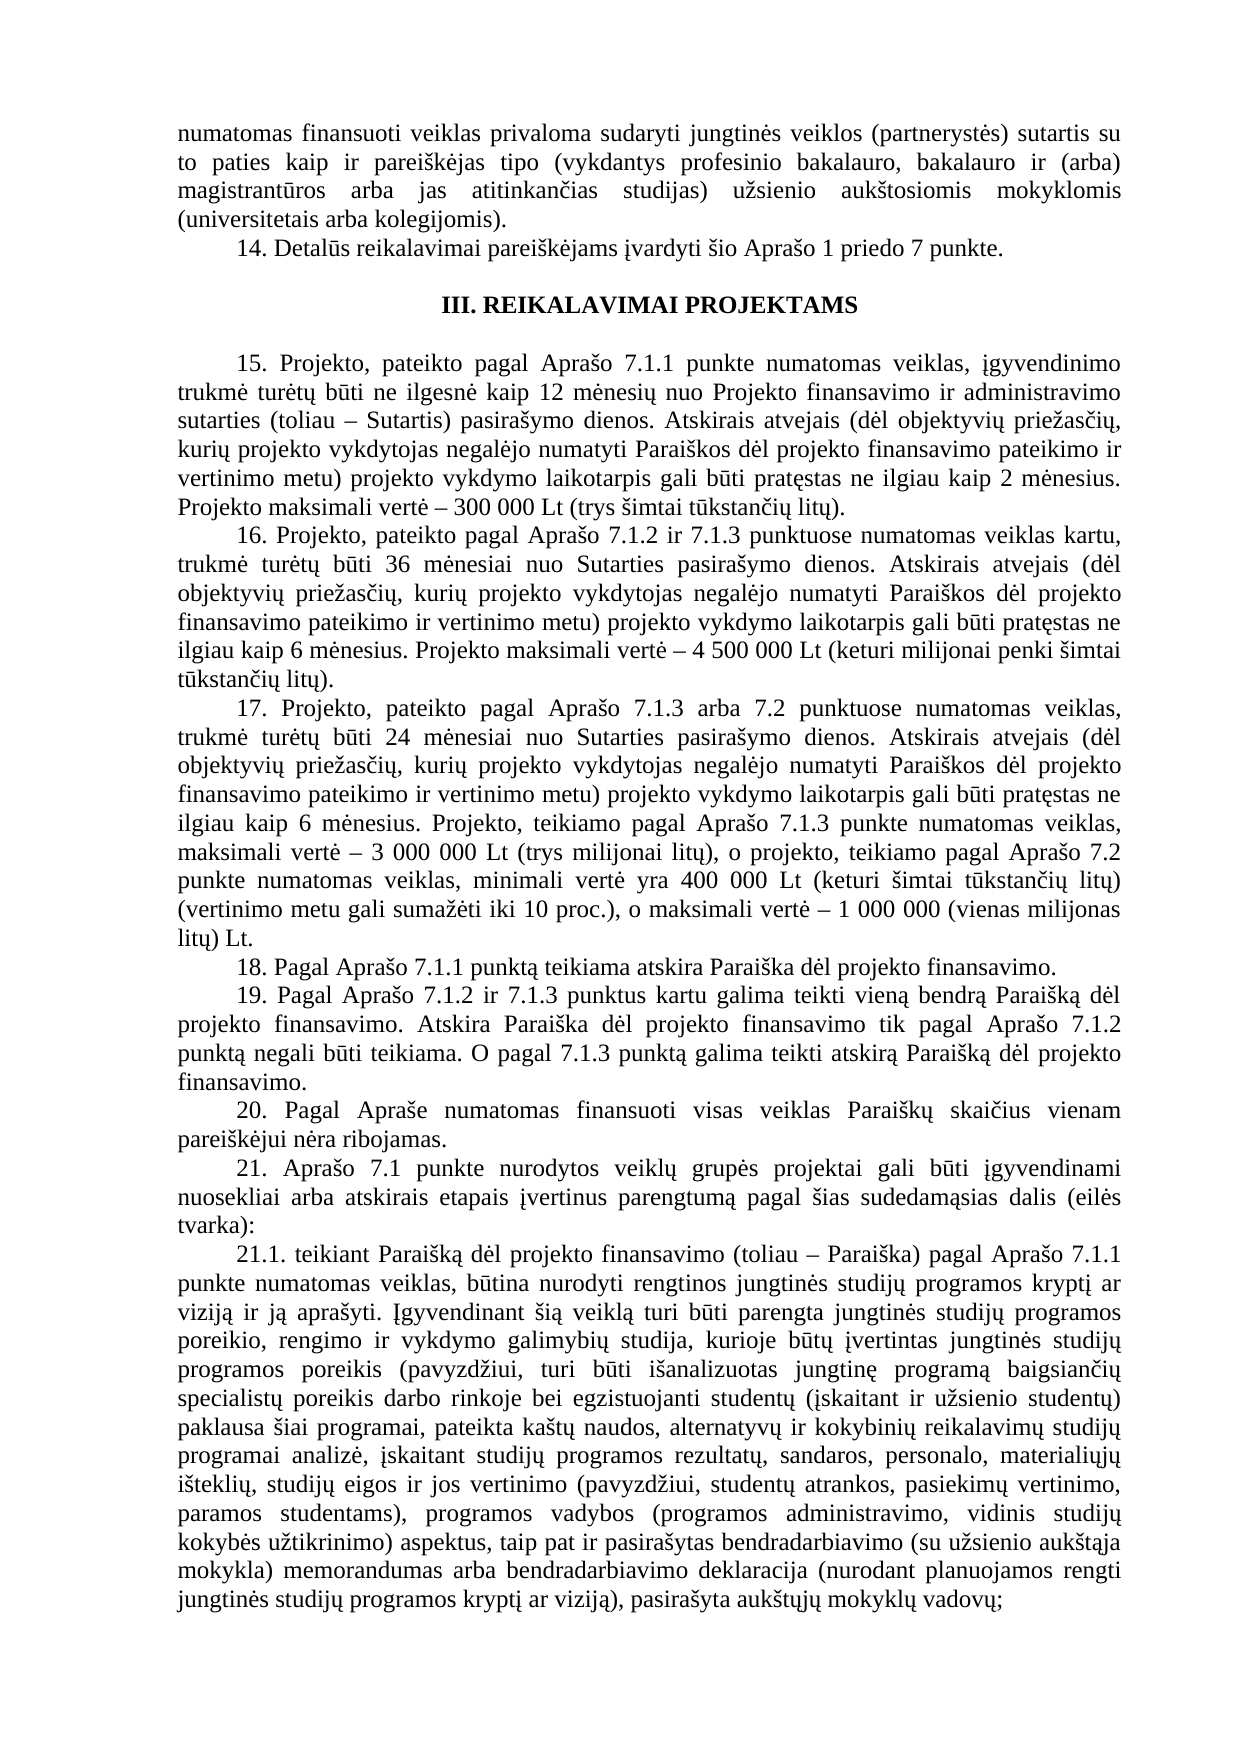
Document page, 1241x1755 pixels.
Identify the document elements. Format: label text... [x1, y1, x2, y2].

text 21. Aprašo 7.1 punkte nurodytos veiklų grupės projektai gali būti įgyvendinami nuosekliai arba atskirais etapais įvertinus parengtumą pagal šias sudedamąsias dalis (eilės tvarka): [177, 1153, 1122, 1239]
text 18. Pagal Aprašo 7.1.1 punktą teikiama atskira Paraiška dėl projekto finansavimo. [177, 952, 1122, 981]
text numatomas finansuoti veiklas privaloma sudaryti jungtinės veiklos (partnerystės) sutartis su to paties kaip ir pareiškėjas tipo (vykdantys profesinio bakalauro, bakalauro ir (arba) magistrantūros arba jas atitinkančias studijas) užsienio aukštosiomis mokyklomis (universitetais arba kolegijomis). [177, 118, 1122, 233]
text 16. Projekto, pateikto pagal Aprašo 7.1.2 ir 7.1.3 punktuose numatomas veiklas kartu, trukmė turėtų būti 36 mėnesiai nuo Sutarties pasirašymo dienos. Atskirais atvejais (dėl objektyvių priežasčių, kurių projekto vykdytojas negalėjo numatyti Paraiškos dėl projekto finansavimo pateikimo ir vertinimo metu) projekto vykdymo laikotarpis gali būti pratęstas ne ilgiau kaip 6 mėnesius. Projekto maksimali vertė – 4 500 000 Lt (keturi milijonai penki šimtai tūkstančių litų). [177, 521, 1122, 693]
text 15. Projekto, pateikto pagal Aprašo 7.1.1 punkte numatomas veiklas, įgyvendinimo trukmė turėtų būti ne ilgesnė kaip 12 mėnesių nuo Projekto finansavimo ir administravimo sutarties (toliau – Sutartis) pasirašymo dienos. Atskirais atvejais (dėl objektyvių priežasčių, kurių projekto vykdytojas negalėjo numatyti Paraiškos dėl projekto finansavimo pateikimo ir vertinimo metu) projekto vykdymo laikotarpis gali būti pratęstas ne ilgiau kaip 2 mėnesius. Projekto maksimali vertė – 300 000 Lt (trys šimtai tūkstančių litų). [177, 348, 1122, 521]
text 20. Pagal Apraše numatomas finansuoti visas veiklas Paraiškų skaičius vienam pareiškėjui nėra ribojamas. [177, 1096, 1122, 1153]
text 14. Detalūs reikalavimai pareiškėjams įvardyti šio Aprašo 1 priedo 7 punkte. [177, 233, 1122, 262]
text 19. Pagal Aprašo 7.1.2 ir 7.1.3 punktus kartu galima teikti vieną bendrą Paraišką dėl projekto finansavimo. Atskira Paraiška dėl projekto finansavimo tik pagal Aprašo 7.1.2 punktą negali būti teikiama. O pagal 7.1.3 punktą galima teikti atskirą Paraišką dėl projekto finansavimo. [177, 981, 1122, 1096]
text 21.1. teikiant Paraišką dėl projekto finansavimo (toliau – Paraiška) pagal Aprašo 7.1.1 punkte numatomas veiklas, būtina nurodyti rengtinos jungtinės studijų programos kryptį ar viziją ir ją aprašyti. Įgyvendinant šią veiklą turi būti parengta jungtinės studijų programos poreikio, rengimo ir vykdymo galimybių studija, kurioje būtų įvertintas jungtinės studijų programos poreikis (pavyzdžiui, turi būti išanalizuotas jungtinę programą baigsiančių specialistų poreikis darbo rinkoje bei egzistuojanti studentų (įskaitant ir užsienio studentų) paklausa šiai programai, pateikta kaštų naudos, alternatyvų ir kokybinių reikalavimų studijų programai analizė, įskaitant studijų programos rezultatų, sandaros, personalo, materialiųjų išteklių, studijų eigos ir jos vertinimo (pavyzdžiui, studentų atrankos, pasiekimų vertinimo, paramos studentams), programos vadybos (programos administravimo, vidinis studijų kokybės užtikrinimo) aspektus, taip pat ir pasirašytas bendradarbiavimo (su užsienio aukštąja mokykla) memorandumas arba bendradarbiavimo deklaracija (nurodant planuojamos rengti jungtinės studijų programos kryptį ar viziją), pasirašyta aukštųjų mokyklų vadovų; [177, 1239, 1122, 1613]
text 17. Projekto, pateikto pagal Aprašo 7.1.3 arba 7.2 punktuose numatomas veiklas, trukmė turėtų būti 24 mėnesiai nuo Sutarties pasirašymo dienos. Atskirais atvejais (dėl objektyvių priežasčių, kurių projekto vykdytojas negalėjo numatyti Paraiškos dėl projekto finansavimo pateikimo ir vertinimo metu) projekto vykdymo laikotarpis gali būti pratęstas ne ilgiau kaip 6 mėnesius. Projekto, teikiamo pagal Aprašo 7.1.3 punkte numatomas veiklas, maksimali vertė – 3 000 000 Lt (trys milijonai litų), o projekto, teikiamo pagal Aprašo 7.2 punkte numatomas veiklas, minimali vertė yra 400 000 Lt (keturi šimtai tūkstančių litų) (vertinimo metu gali sumažėti iki 10 proc.), o maksimali vertė – 1 000 000 (vienas milijonas litų) Lt. [177, 693, 1122, 952]
text III. Reikalavimai projektams [177, 291, 1122, 319]
